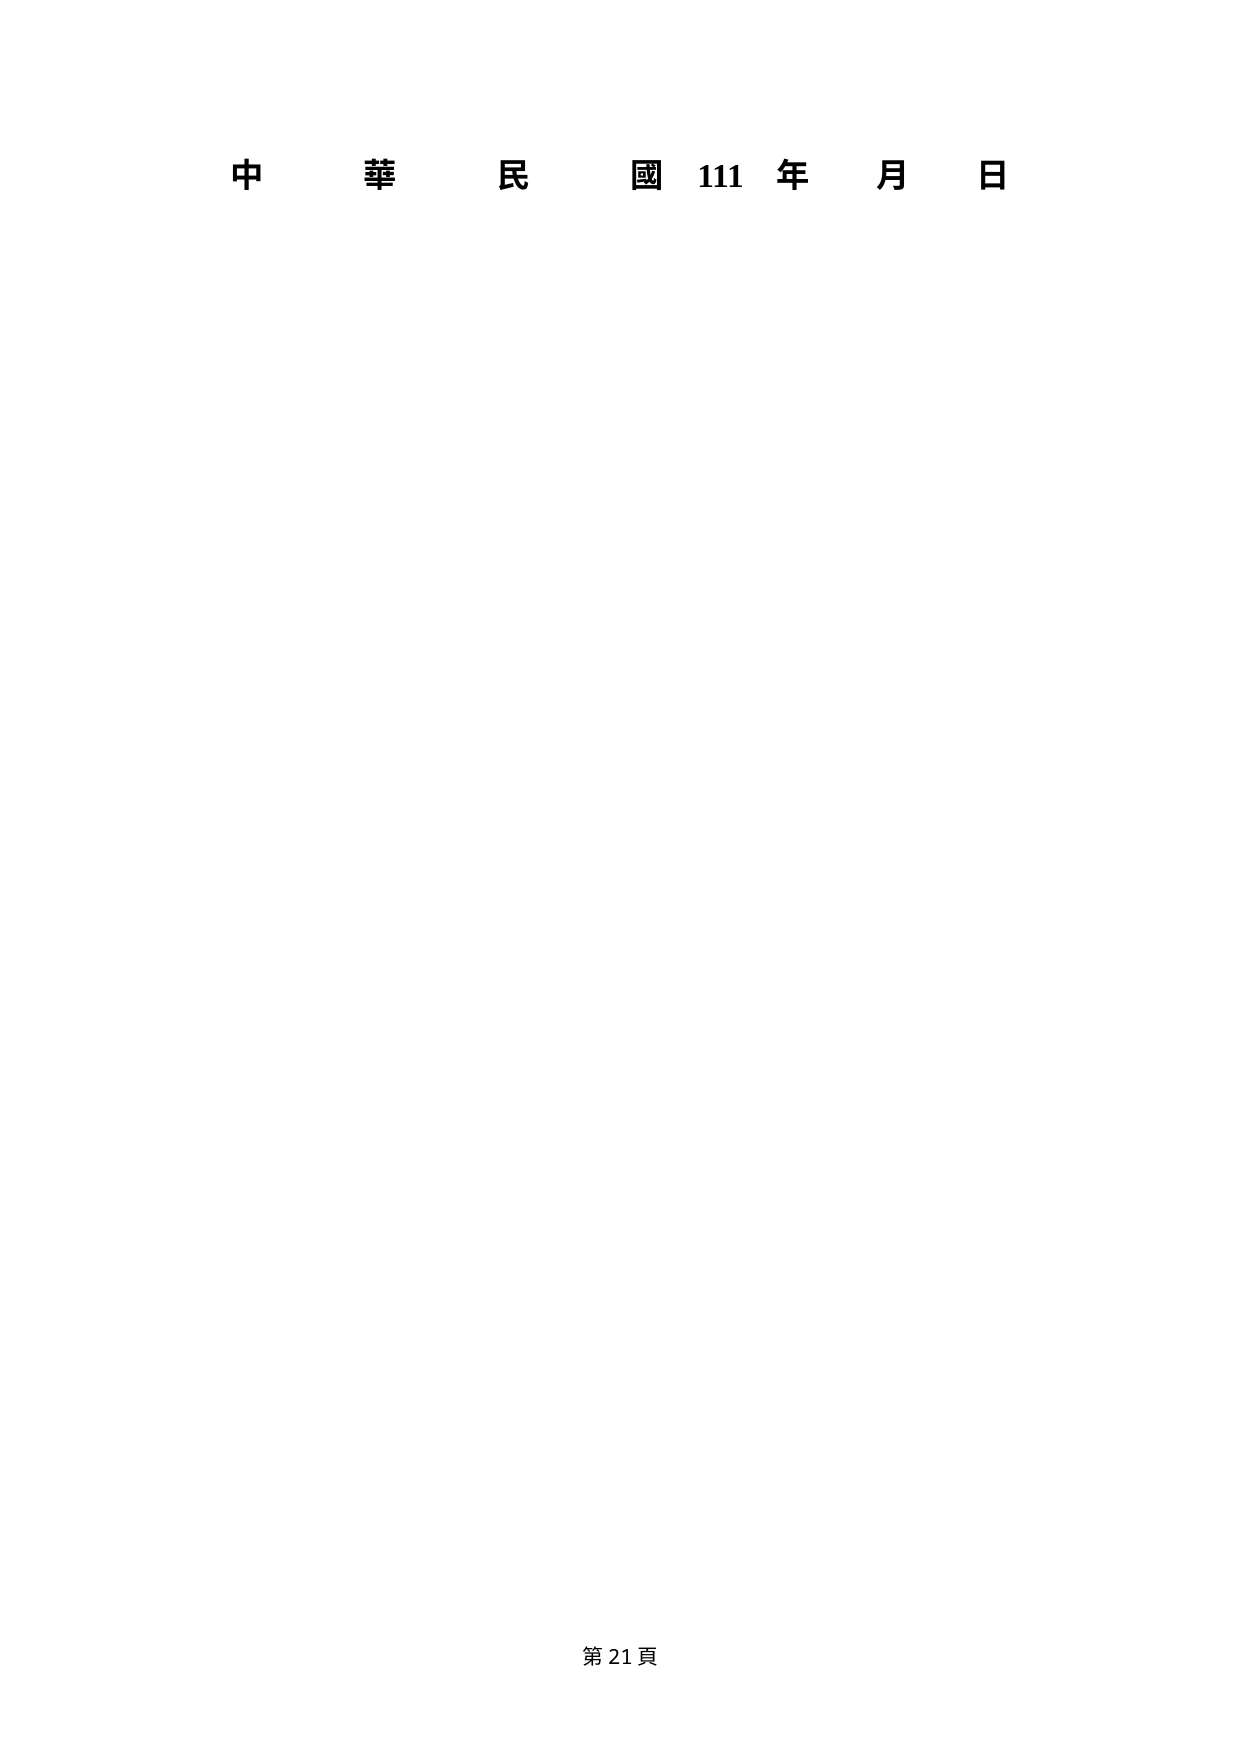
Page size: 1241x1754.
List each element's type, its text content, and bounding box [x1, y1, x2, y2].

text 中 華 民 國 111 年 月 日 [118, 131, 1122, 193]
